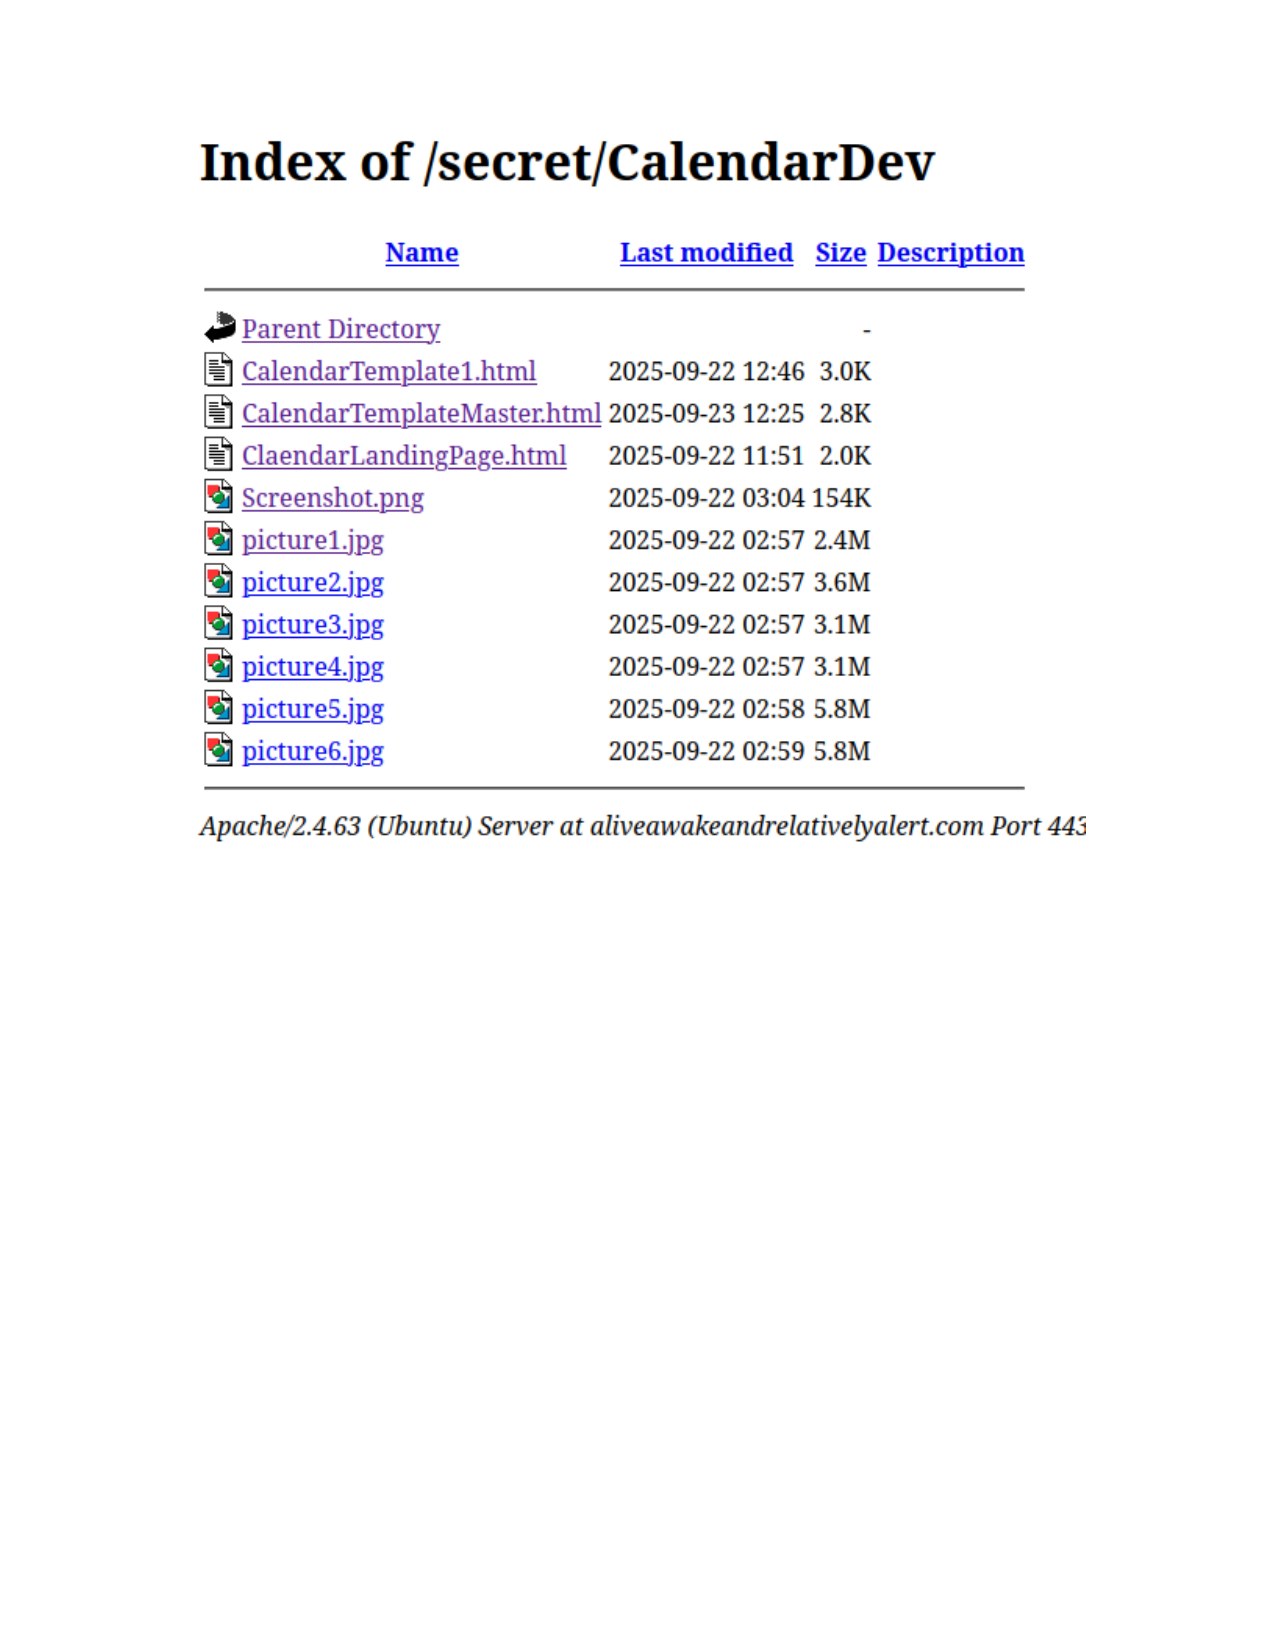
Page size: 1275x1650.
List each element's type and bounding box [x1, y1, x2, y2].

picture [189, 118, 1086, 887]
